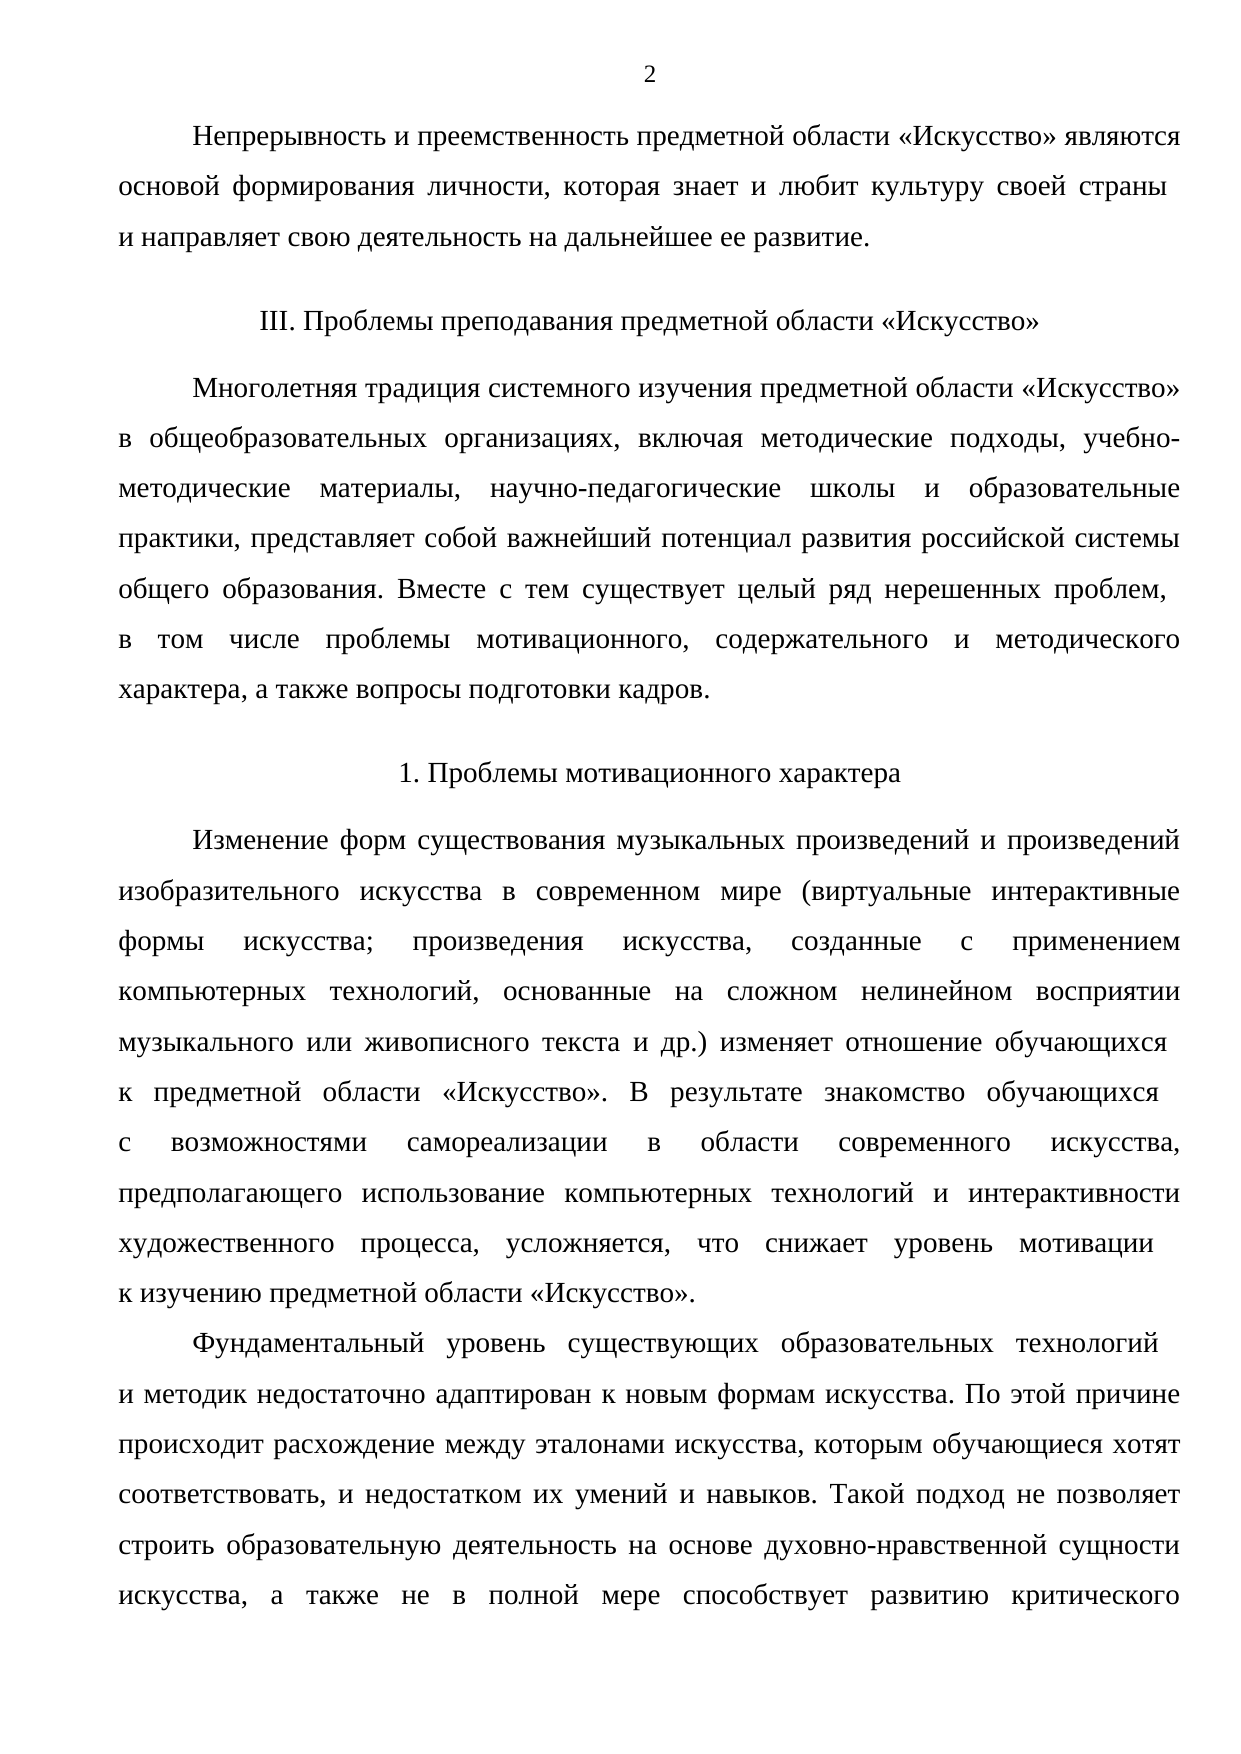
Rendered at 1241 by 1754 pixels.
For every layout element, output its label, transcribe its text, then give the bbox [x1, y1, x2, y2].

text Изменение форм существования музыкальных произведений и произведений изобразительного искусства в современном мире (виртуальные интерактивные формы искусства; произведения искусства, созданные с применением компьютерных технологий, основанные на сложном нелинейном восприятии музыкального или живописного текста и др.) изменяет отношение обучающихся к предметной области «Искусство». В результате знакомство обучающихся с возможностями самореализации в области современного искусства, предполагающего использование компьютерных технологий и интерактивности художественного процесса, усложняется, что снижает уровень мотивации к изучению предметной области «Искусство». [118, 822, 1181, 1309]
text Непрерывность и преемственность предметной области «Искусство» являются основой формирования личности, которая знает и любит культуру своей страны и направляет свою деятельность на дальнейшее ее развитие. [118, 118, 1181, 252]
text III. Проблемы преподавания предметной области «Искусство» [118, 303, 1181, 336]
text 1. Проблемы мотивационного характера [118, 755, 1181, 789]
text Многолетняя традиция системного изучения предметной области «Искусство» в общеобразовательных организациях, включая методические подходы, учебно-методические материалы, научно-педагогические школы и образовательные практики, представляет собой важнейший потенциал развития российской системы общего образования. Вместе с тем существует целый ряд нерешенных проблем, в том числе проблемы мотивационного, содержательного и методического характера, а также вопросы подготовки кадров. [118, 370, 1181, 705]
text Фундаментальный уровень существующих образовательных технологий и методик недостаточно адаптирован к новым формам искусства. По этой причине происходит расхождение между эталонами искусства, которым обучающиеся хотят соответствовать, и недостатком их умений и навыков. Такой подход не позволяет строить образовательную деятельность на основе духовно-нравственной сущности искусства, а также не в полной мере способствует развитию критического [118, 1326, 1181, 1611]
